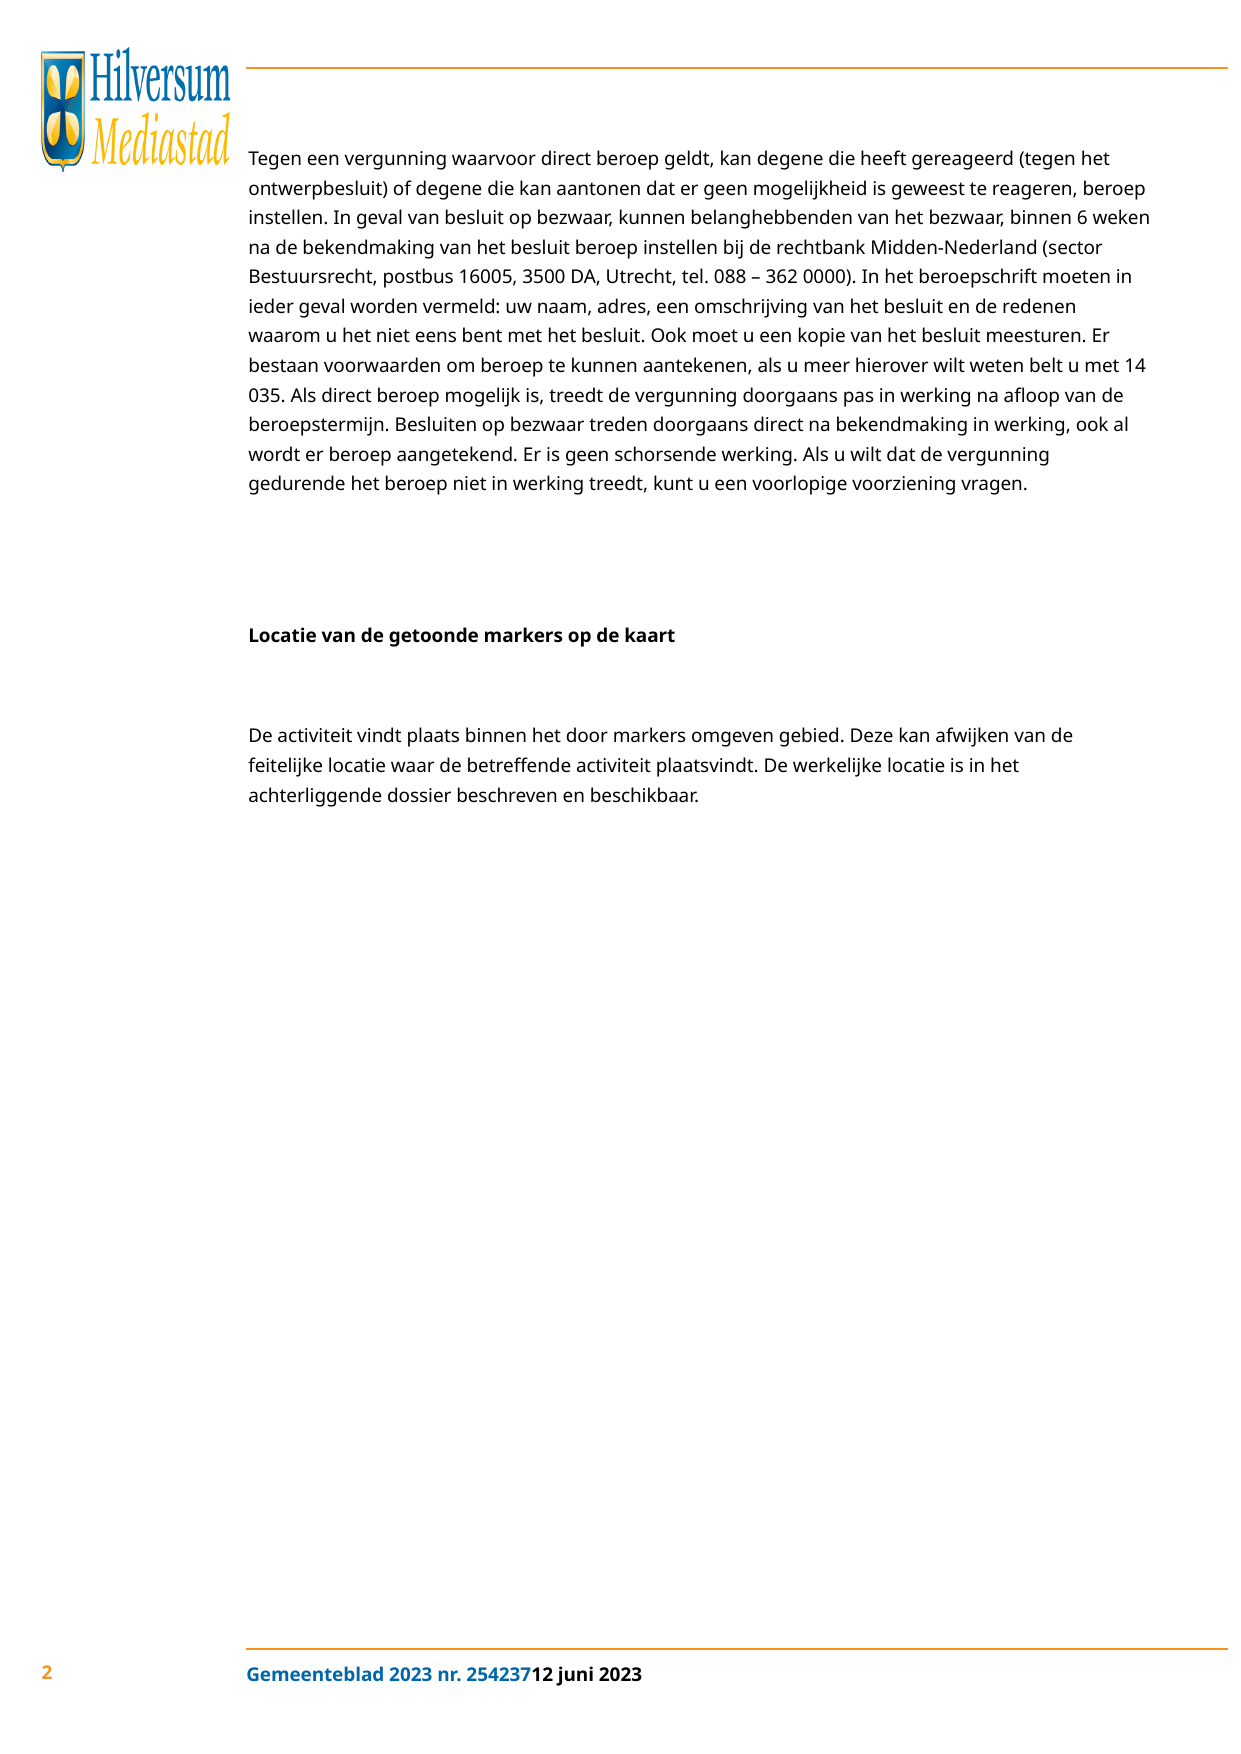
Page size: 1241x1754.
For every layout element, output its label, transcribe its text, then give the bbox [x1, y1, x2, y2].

text De activiteit vindt plaats binnen het door markers omgeven gebied. Deze kan afwijken van de feitelijke locatie waar de betreffende activiteit plaatsvindt. De werkelijke locatie is in het achterliggende dossier beschreven en beschikbaar. [248, 723, 1152, 808]
text Tegen een vergunning waarvoor direct beroep geldt, kan degene die heeft gereageerd (tegen het ontwerpbesluit) of degene die kan aantonen dat er geen mogelijkheid is geweest te reageren, beroep instellen. In geval van besluit op bezwaar, kunnen belanghebbenden van het bezwaar, binnen 6 weken na de bekendmaking van het besluit beroep instellen bij de rechtbank Midden-Nederland (sector Bestuursrecht, postbus 16005, 3500 DA, Utrecht, tel. 088 – 362 0000). In het beroepschrift moeten in ieder geval worden vermeld: uw naam, adres, een omschrijving van het besluit en de redenen waarom u het niet eens bent met het besluit. Ook moet u een kopie van het besluit meesturen. Er bestaan voorwaarden om beroep te kunnen aantekenen, als u meer hierover wilt weten belt u met 14 035. Als direct beroep mogelijk is, treedt de vergunning doorgaans pas in werking na afloop van de beroepstermijn. Besluiten op bezwaar treden doorgaans direct na bekendmaking in werking, ook al wordt er beroep aangetekend. Er is geen schorsende werking. Als u wilt dat de vergunning gedurende het beroep niet in werking treedt, kunt u een voorlopige voorziening vragen. [248, 145, 1152, 496]
text Locatie van de getoonde markers op de kaart [248, 622, 1152, 648]
picture [41, 47, 231, 172]
